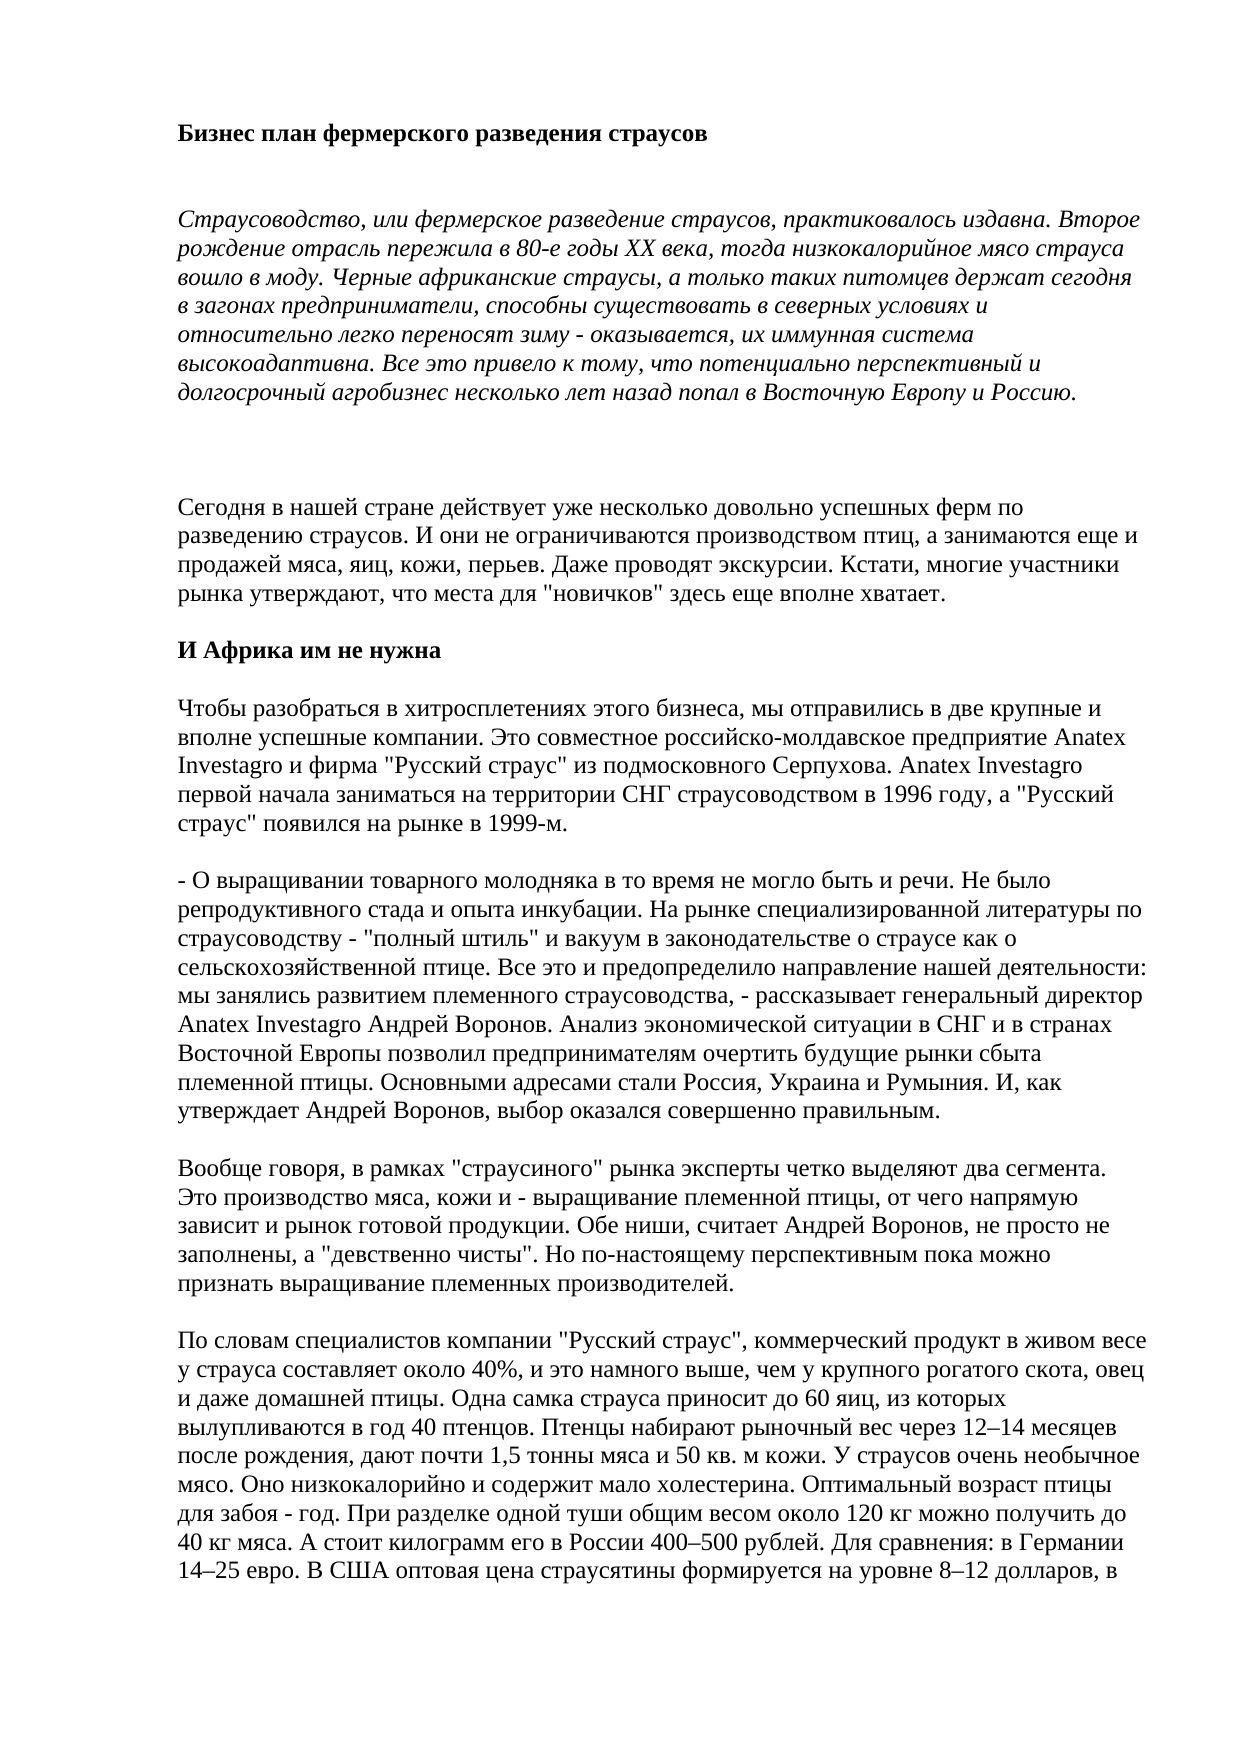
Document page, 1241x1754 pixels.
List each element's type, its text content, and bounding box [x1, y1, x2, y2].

text По словам специалистов компании "Русский страус", коммерческий продукт в живом весе у страуса составляет около 40%, и это намного выше, чем у крупного рогатого скота, овец и даже домашней птицы. Одна самка страуса приносит до 60 яиц, из которых вылупливаются в год 40 птенцов. Птенцы набирают рыночный вес через 12–14 месяцев после рождения, дают почти 1,5 тонны мяса и 50 кв. м кожи. У страусов очень необычное мясо. Оно низкокалорийно и содержит мало холестерина. Оптимальный возраст птицы для забоя - год. При разделке одной туши общим весом около 120 кг можно получить до 40 кг мяса. А стоит килограмм его в России 400–500 рублей. Для сравнения: в Германии 14–25 евро. В США оптовая цена страусятины формируется на уровне 8–12 долларов, в [177, 1326, 1152, 1584]
text - О выращивании товарного молодняка в то время не могло быть и речи. Не было репродуктивного стада и опыта инкубации. На рынке специализированной литературы по страусоводству - "полный штиль" и вакуум в законодательстве о страусе как о сельскохозяйственной птице. Все это и предопределило направление нашей деятельности: мы занялись развитием племенного страусоводства, - рассказывает генеральный директор Anatex Investagro Андрей Воронов. Анализ экономической ситуации в СНГ и в странах Восточной Европы позволил предпринимателям очертить будущие рынки сбыта племенной птицы. Основными адресами стали Россия, Украина и Румыния. И, как утверждает Андрей Воронов, выбор оказался совершенно правильным. [177, 866, 1152, 1124]
text Вообще говоря, в рамках "страусиного" рынка эксперты четко выделяют два сегмента. Это производство мяса, кожи и - выращивание племенной птицы, от чего напрямую зависит и рынок готовой продукции. Обе ниши, считает Андрей Воронов, не просто не заполнены, а "девственно чисты". Но по-настоящему перспективным пока можно признать выращивание племенных производителей. [177, 1153, 1152, 1297]
text Страусоводство, или фермерское разведение страусов, практиковалось издавна. Второе рождение отрасль пережила в 80-е годы XX века, тогда низкокалорийное мясо страуса вошло в моду. Черные африканские страусы, а только таких питомцев держат сегодня в загонах предприниматели, способны существовать в северных условиях и относительно легко переносят зиму - оказывается, их иммунная система высокоадаптивна. Все это привело к тому, что потенциально перспективный и долгосрочный агробизнес несколько лет назад попал в Восточную Европу и Россию. [177, 204, 1152, 406]
text И Африка им не нужна [177, 636, 1152, 664]
text Сегодня в нашей стране действует уже несколько довольно успешных ферм по разведению страусов. И они не ограничиваются производством птиц, а занимаются еще и продажей мяса, яиц, кожи, перьев. Даже проводят экскурсии. Кстати, многие участники рынка утверждают, что места для "новичков" здесь еще вполне хватает. [177, 492, 1152, 607]
text Бизнес план фермерского разведения страусов [177, 118, 1152, 147]
text Чтобы разобраться в хитросплетениях этого бизнеса, мы отправились в две крупные и вполне успешные компании. Это совместное российско-молдавское предприятие Anatex Investagro и фирма "Русский страус" из подмосковного Серпухова. Anatex Investagro первой начала заниматься на территории СНГ страусоводством в 1996 году, а "Русский страус" появился на рынке в 1999-м. [177, 693, 1152, 837]
